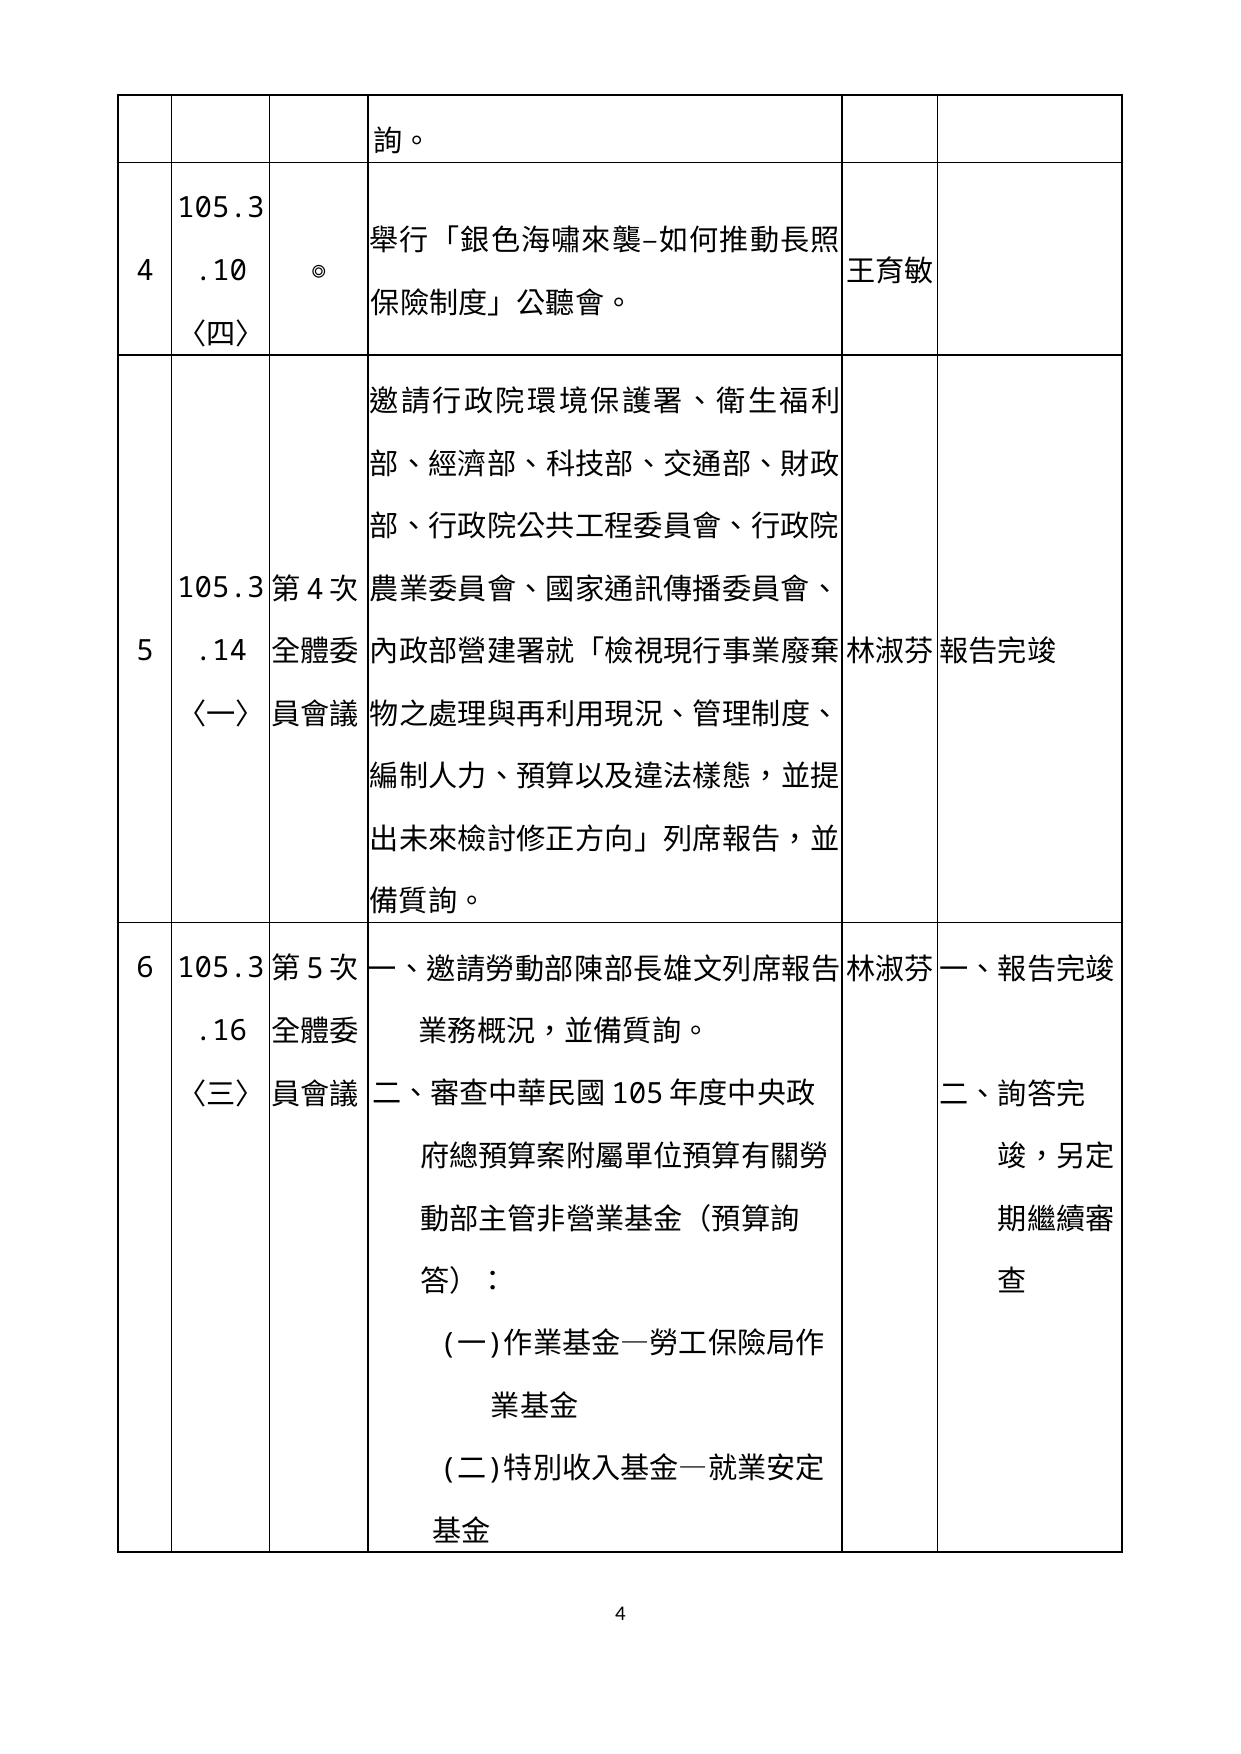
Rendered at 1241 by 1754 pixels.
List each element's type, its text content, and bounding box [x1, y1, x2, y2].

table_cell [938, 163, 1121, 354]
table_cell [172, 96, 269, 162]
table_cell 邀請行政院環境保護署、衛生福利部、經濟部、科技部、交通部、財政部、行政院公共工程委員會、行政院農業委員會、國家通訊傳播委員會、內政部營建署就「檢視現行事業廢棄物之處理與再利用現況、管理制度、編制人力、預算以及違法樣態，並提出未來檢討修正方向」列席報告，並備質詢。 [369, 356, 841, 921]
table_cell 5 [119, 356, 171, 921]
table_cell 第4次全體委員會議 [270, 356, 367, 921]
table_cell 105.3.10 〈四〉 [172, 163, 269, 354]
table_cell 報告完竣 [938, 356, 1121, 921]
table_cell 105.3.16 〈三〉 [172, 923, 269, 1551]
table_cell 一、報告完竣 二、詢答完竣，另定期繼續審查 [938, 923, 1121, 1551]
table_cell [938, 96, 1121, 162]
table_cell 王育敏 [843, 163, 937, 354]
table_cell 詢。 [369, 96, 841, 162]
table_cell 4 [119, 163, 171, 354]
table_cell ◎ [270, 163, 367, 354]
table_cell 6 [119, 923, 171, 1551]
table_cell 林淑芬 [843, 923, 937, 1551]
table_cell 舉行「銀色海嘯來襲–如何推動長照保險制度」公聽會。 [369, 163, 841, 354]
table_cell 一、邀請勞動部陳部長雄文列席報告業務概況，並備質詢。 二、審查中華民國105年度中央政府總預算案附屬單位預算有關勞動部主管非營業基金（預算詢答）： (一)作業基金—勞工保險局作業基金 (二)特別收入基金—就業安定基金 [369, 923, 841, 1551]
table_cell [119, 96, 171, 162]
table_cell [843, 96, 937, 162]
table_cell 第5次全體委員會議 [270, 923, 367, 1551]
table_cell [270, 96, 367, 162]
table_cell 105.3.14 〈一〉 [172, 356, 269, 921]
table_cell 林淑芬 [843, 356, 937, 921]
